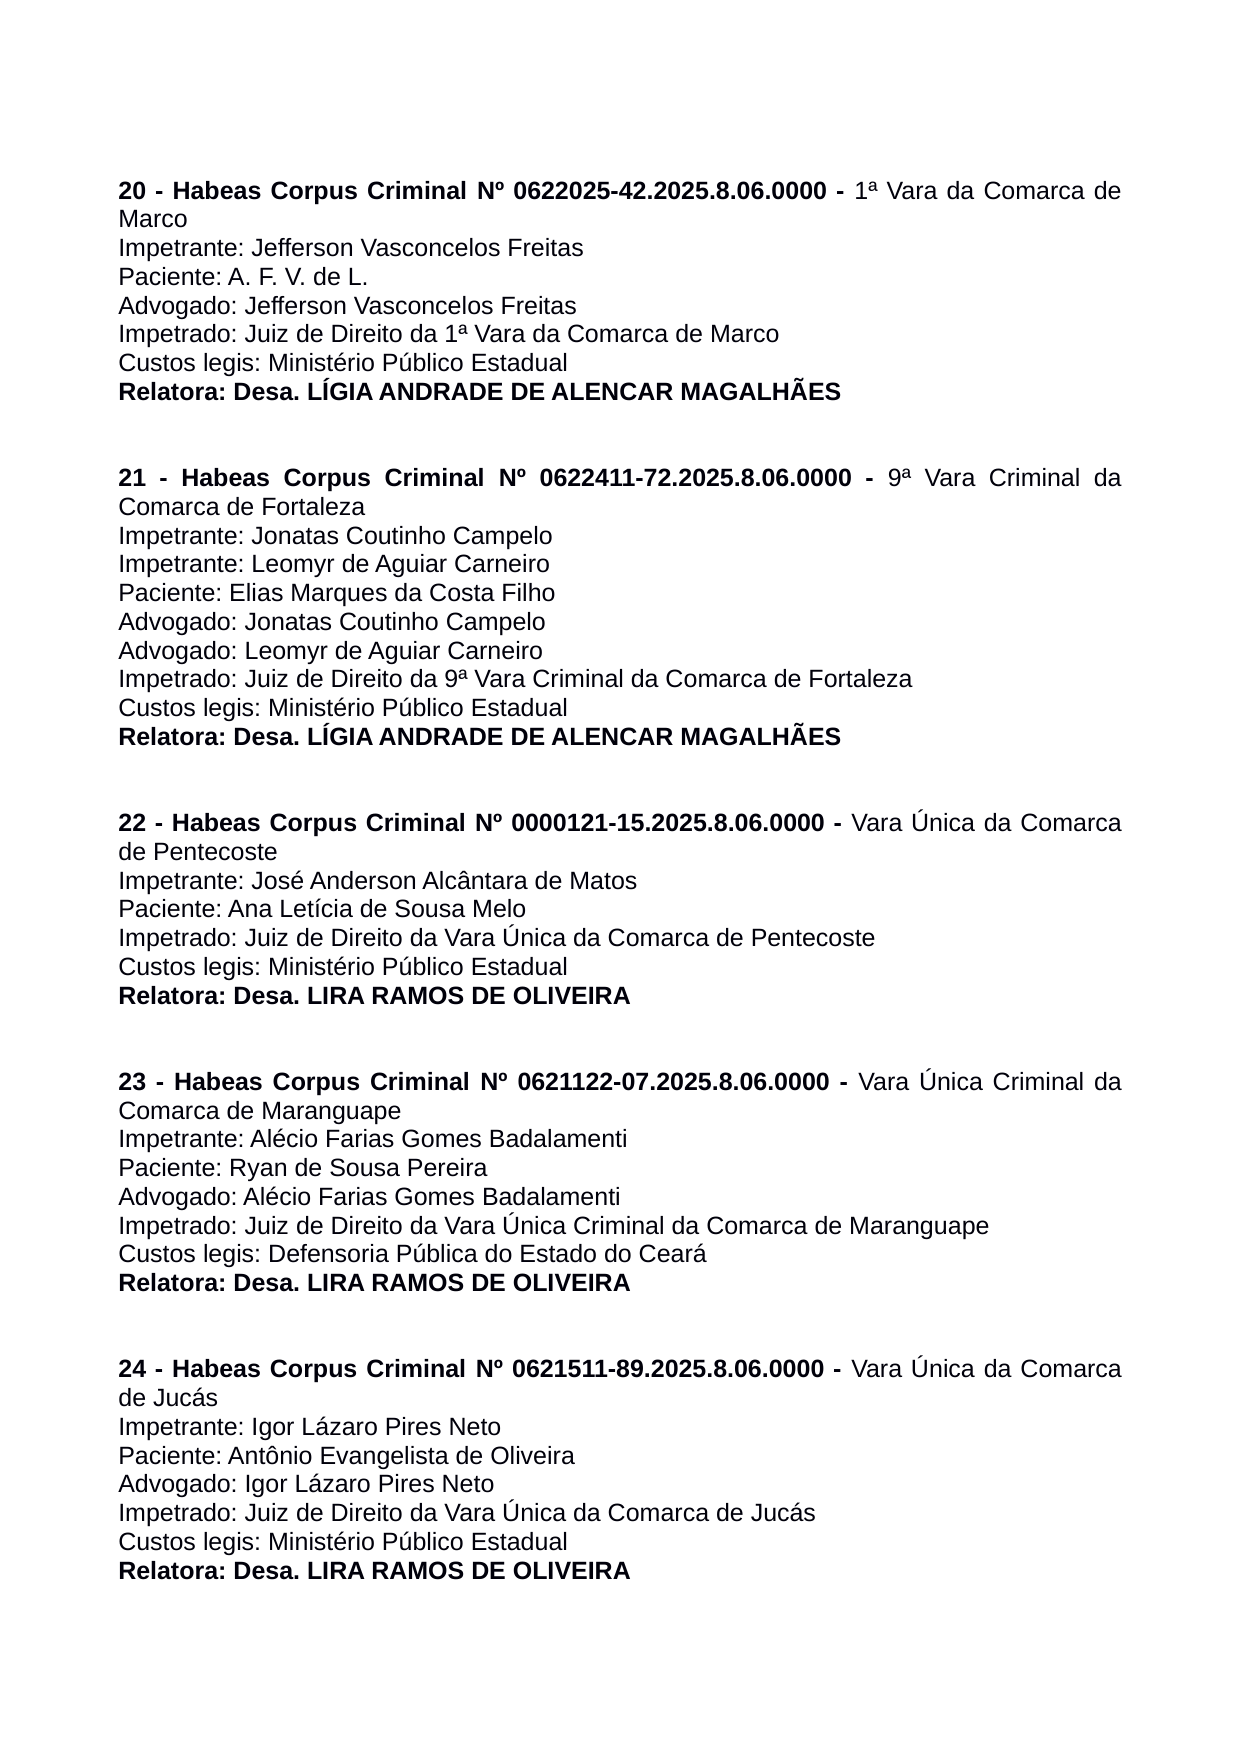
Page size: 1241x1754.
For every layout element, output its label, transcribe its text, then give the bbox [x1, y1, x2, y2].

text Advogado: Alécio Farias Gomes Badalamenti [118, 1182, 1122, 1211]
text Custos legis: Ministério Público Estadual [118, 1527, 1122, 1556]
text Paciente: Ana Letícia de Sousa Melo [118, 894, 1122, 923]
text Paciente: Antônio Evangelista de Oliveira [118, 1441, 1122, 1469]
text Advogado: Jonatas Coutinho Campelo [118, 607, 1122, 636]
text Impetrado: Juiz de Direito da Vara Única da Comarca de Pentecoste [118, 923, 1122, 952]
text Custos legis: Ministério Público Estadual [118, 693, 1122, 722]
text Impetrado: Juiz de Direito da Vara Única da Comarca de Jucás [118, 1498, 1122, 1527]
text Relatora: Desa. LIRA RAMOS DE OLIVEIRA [118, 1268, 1122, 1297]
text Impetrante: Alécio Farias Gomes Badalamenti [118, 1124, 1122, 1153]
text Relatora: Desa. LIRA RAMOS DE OLIVEIRA [118, 1556, 1122, 1584]
text Impetrado: Juiz de Direito da 1ª Vara da Comarca de Marco [118, 319, 1122, 348]
text Relatora: Desa. LÍGIA ANDRADE DE ALENCAR MAGALHÃES [118, 722, 1122, 751]
text 20 - Habeas Corpus Criminal Nº 0622025-42.2025.8.06.0000 - 1ª Vara da Comarca de Marco [118, 176, 1122, 233]
text Impetrante: Jonatas Coutinho Campelo [118, 521, 1122, 549]
text Custos legis: Defensoria Pública do Estado do Ceará [118, 1239, 1122, 1268]
text Custos legis: Ministério Público Estadual [118, 348, 1122, 377]
text Impetrante: Igor Lázaro Pires Neto [118, 1412, 1122, 1441]
text 23 - Habeas Corpus Criminal Nº 0621122-07.2025.8.06.0000 - Vara Única Criminal da Comarca de Maranguape [118, 1067, 1122, 1124]
text Relatora: Desa. LÍGIA ANDRADE DE ALENCAR MAGALHÃES [118, 377, 1122, 406]
text Impetrante: Leomyr de Aguiar Carneiro [118, 549, 1122, 578]
text 21 - Habeas Corpus Criminal Nº 0622411-72.2025.8.06.0000 - 9ª Vara Criminal da Comarca de Fortaleza [118, 463, 1122, 521]
text Paciente: Ryan de Sousa Pereira [118, 1153, 1122, 1182]
text Paciente: A. F. V. de L. [118, 262, 1122, 291]
text Paciente: Elias Marques da Costa Filho [118, 578, 1122, 607]
text Advogado: Igor Lázaro Pires Neto [118, 1469, 1122, 1498]
text 22 - Habeas Corpus Criminal Nº 0000121-15.2025.8.06.0000 - Vara Única da Comarca de Pentecoste [118, 808, 1122, 866]
text Custos legis: Ministério Público Estadual [118, 952, 1122, 981]
text Relatora: Desa. LIRA RAMOS DE OLIVEIRA [118, 981, 1122, 1009]
text Impetrado: Juiz de Direito da Vara Única Criminal da Comarca de Maranguape [118, 1211, 1122, 1239]
text Impetrante: José Anderson Alcântara de Matos [118, 866, 1122, 894]
text Advogado: Jefferson Vasconcelos Freitas [118, 291, 1122, 319]
text 24 - Habeas Corpus Criminal Nº 0621511-89.2025.8.06.0000 - Vara Única da Comarca de Jucás [118, 1354, 1122, 1412]
text Impetrado: Juiz de Direito da 9ª Vara Criminal da Comarca de Fortaleza [118, 664, 1122, 693]
text Impetrante: Jefferson Vasconcelos Freitas [118, 233, 1122, 262]
text Advogado: Leomyr de Aguiar Carneiro [118, 636, 1122, 664]
